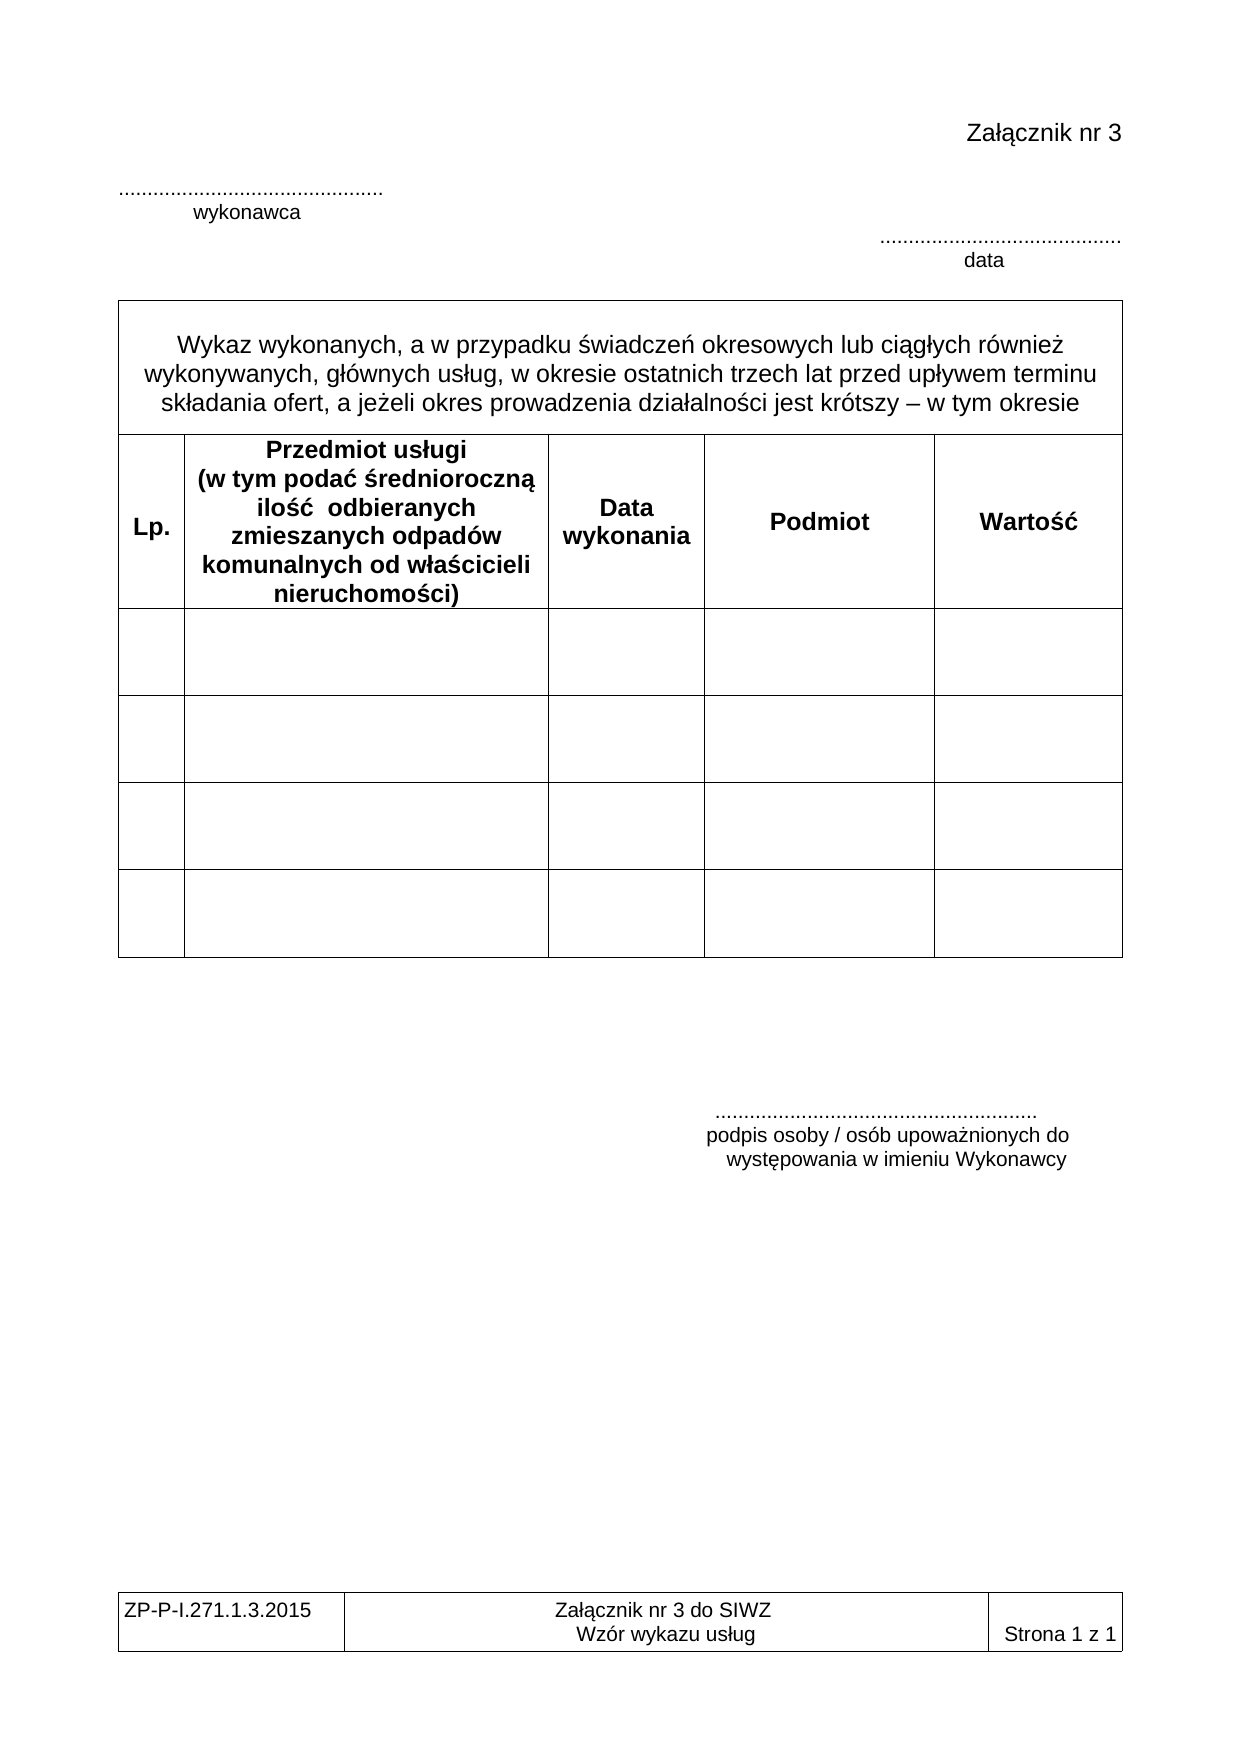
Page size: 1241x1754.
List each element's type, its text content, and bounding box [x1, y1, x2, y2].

table_cell [119, 870, 184, 957]
table_cell Podmiot [705, 435, 934, 607]
table_cell [549, 870, 704, 957]
table_cell [705, 870, 934, 957]
table_cell [935, 609, 1122, 695]
table_cell Przedmiot usługi (w tym podać średnioroczną ilość odbieranych zmieszanych odpadów komunalnych od właścicieli nieruchomości) [185, 435, 548, 607]
text .......................................... [118, 223, 1122, 247]
table_cell [119, 609, 184, 695]
table_cell [549, 609, 704, 695]
text ........................................................ [631, 1099, 1122, 1123]
table_header Wykaz wykonanych, a w przypadku świadczeń okresowych lub ciągłych również wykonywanych, głównych usług, w okresie ostatnich trzech lat przed upływem terminu składania ofert, a jeżeli okres prowadzenia działalności jest krótszy – w tym okresie [119, 301, 1122, 434]
table_cell [549, 783, 704, 869]
table_cell [119, 783, 184, 869]
text data [118, 247, 1122, 271]
table_cell [185, 696, 548, 782]
table_cell [935, 696, 1122, 782]
table_cell [935, 870, 1122, 957]
text .............................................. [118, 176, 1122, 199]
table_cell [705, 783, 934, 869]
table_cell [705, 696, 934, 782]
table_cell [549, 696, 704, 782]
table_cell Lp. [119, 435, 184, 607]
table_cell Data wykonania [549, 435, 704, 607]
table_cell [705, 609, 934, 695]
text wykonawca [118, 199, 1122, 223]
text występowania w imieniu Wykonawcy [631, 1147, 1122, 1171]
text podpis osoby / osób upoważnionych do [631, 1123, 1122, 1147]
table_cell [185, 870, 548, 957]
subtitle Załącznik nr 3 [118, 118, 1122, 147]
table_cell [119, 696, 184, 782]
table_cell [185, 783, 548, 869]
table_cell [935, 783, 1122, 869]
table_cell [185, 609, 548, 695]
table_cell Wartość [935, 435, 1122, 607]
